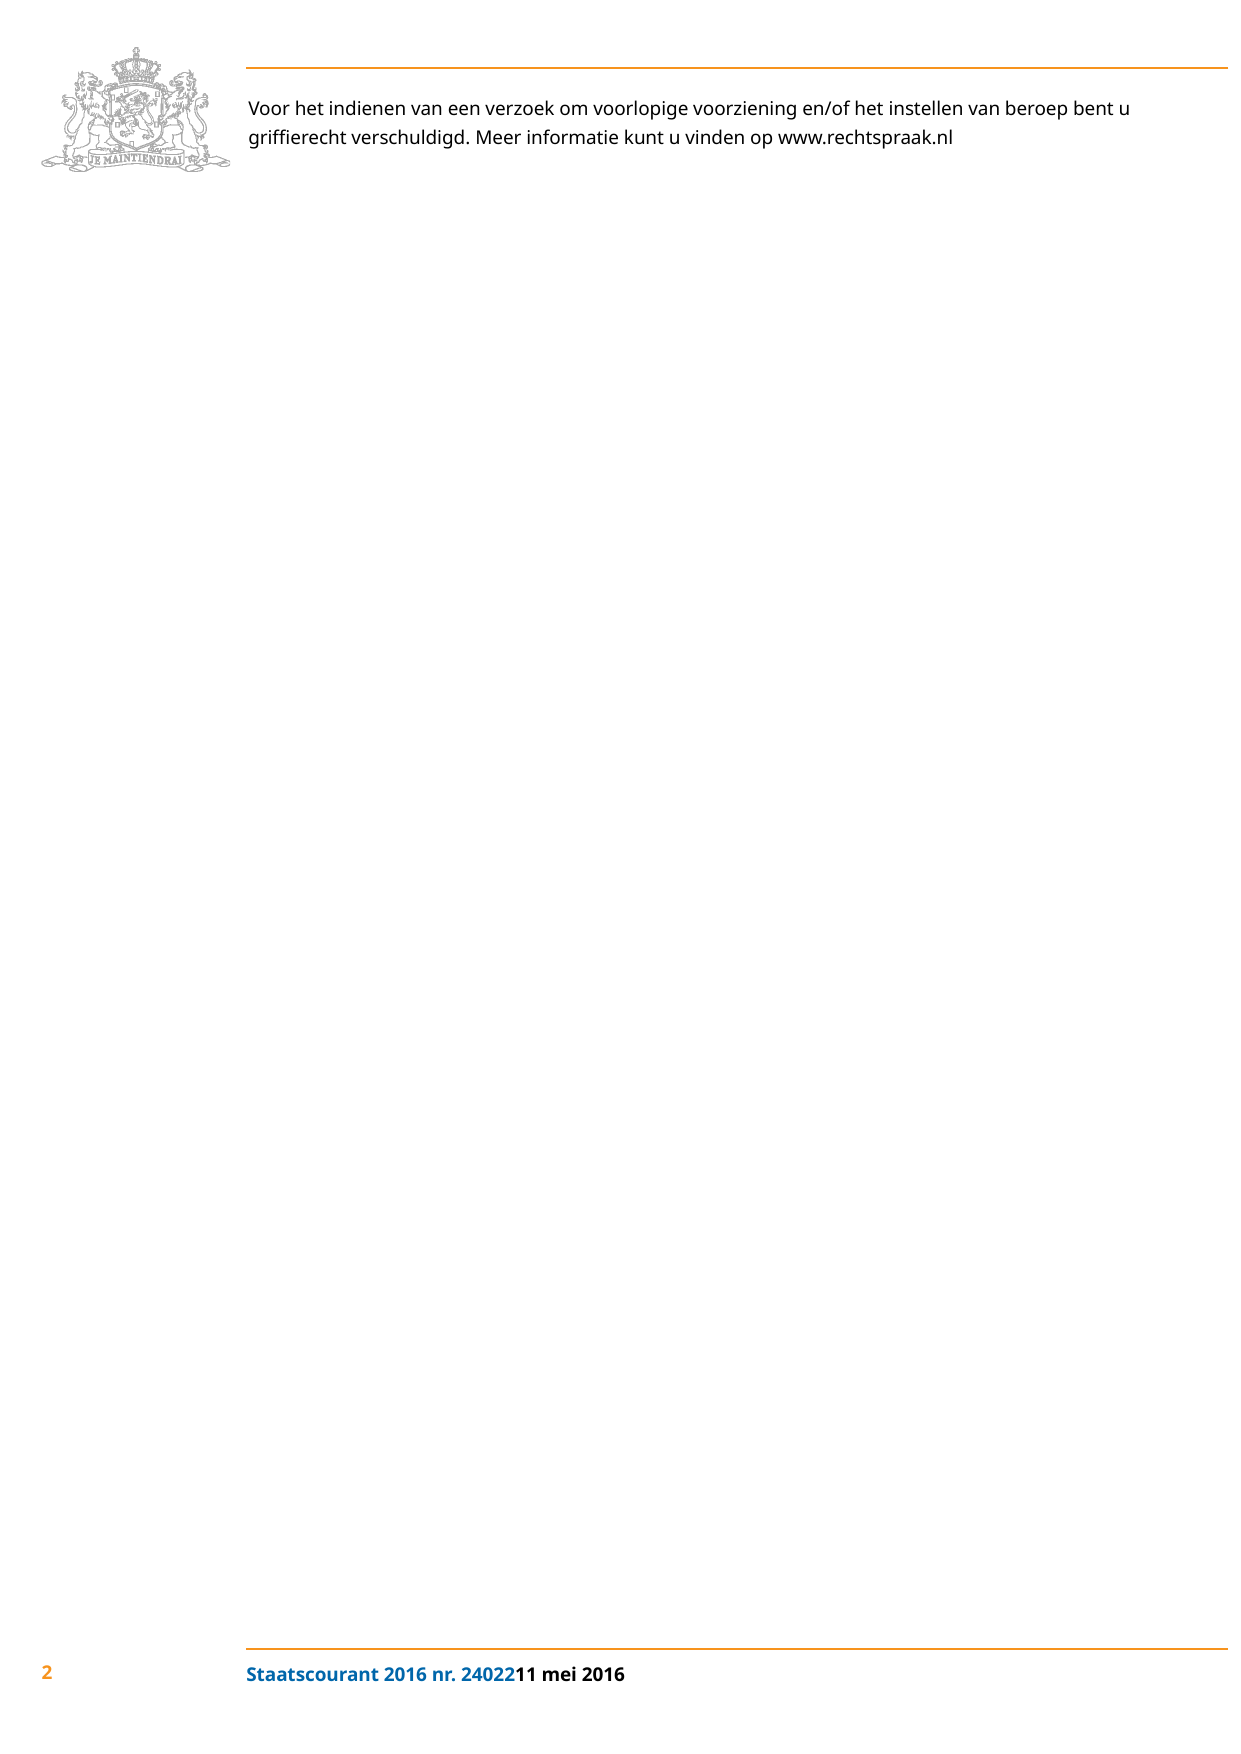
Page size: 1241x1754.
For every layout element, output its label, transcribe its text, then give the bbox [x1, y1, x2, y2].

picture [41, 47, 231, 172]
text Voor het indienen van een verzoek om voorlopige voorziening en/of het instellen van beroep bent u griffierecht verschuldigd. Meer informatie kunt u vinden op www.rechtspraak.nl [248, 95, 1152, 150]
